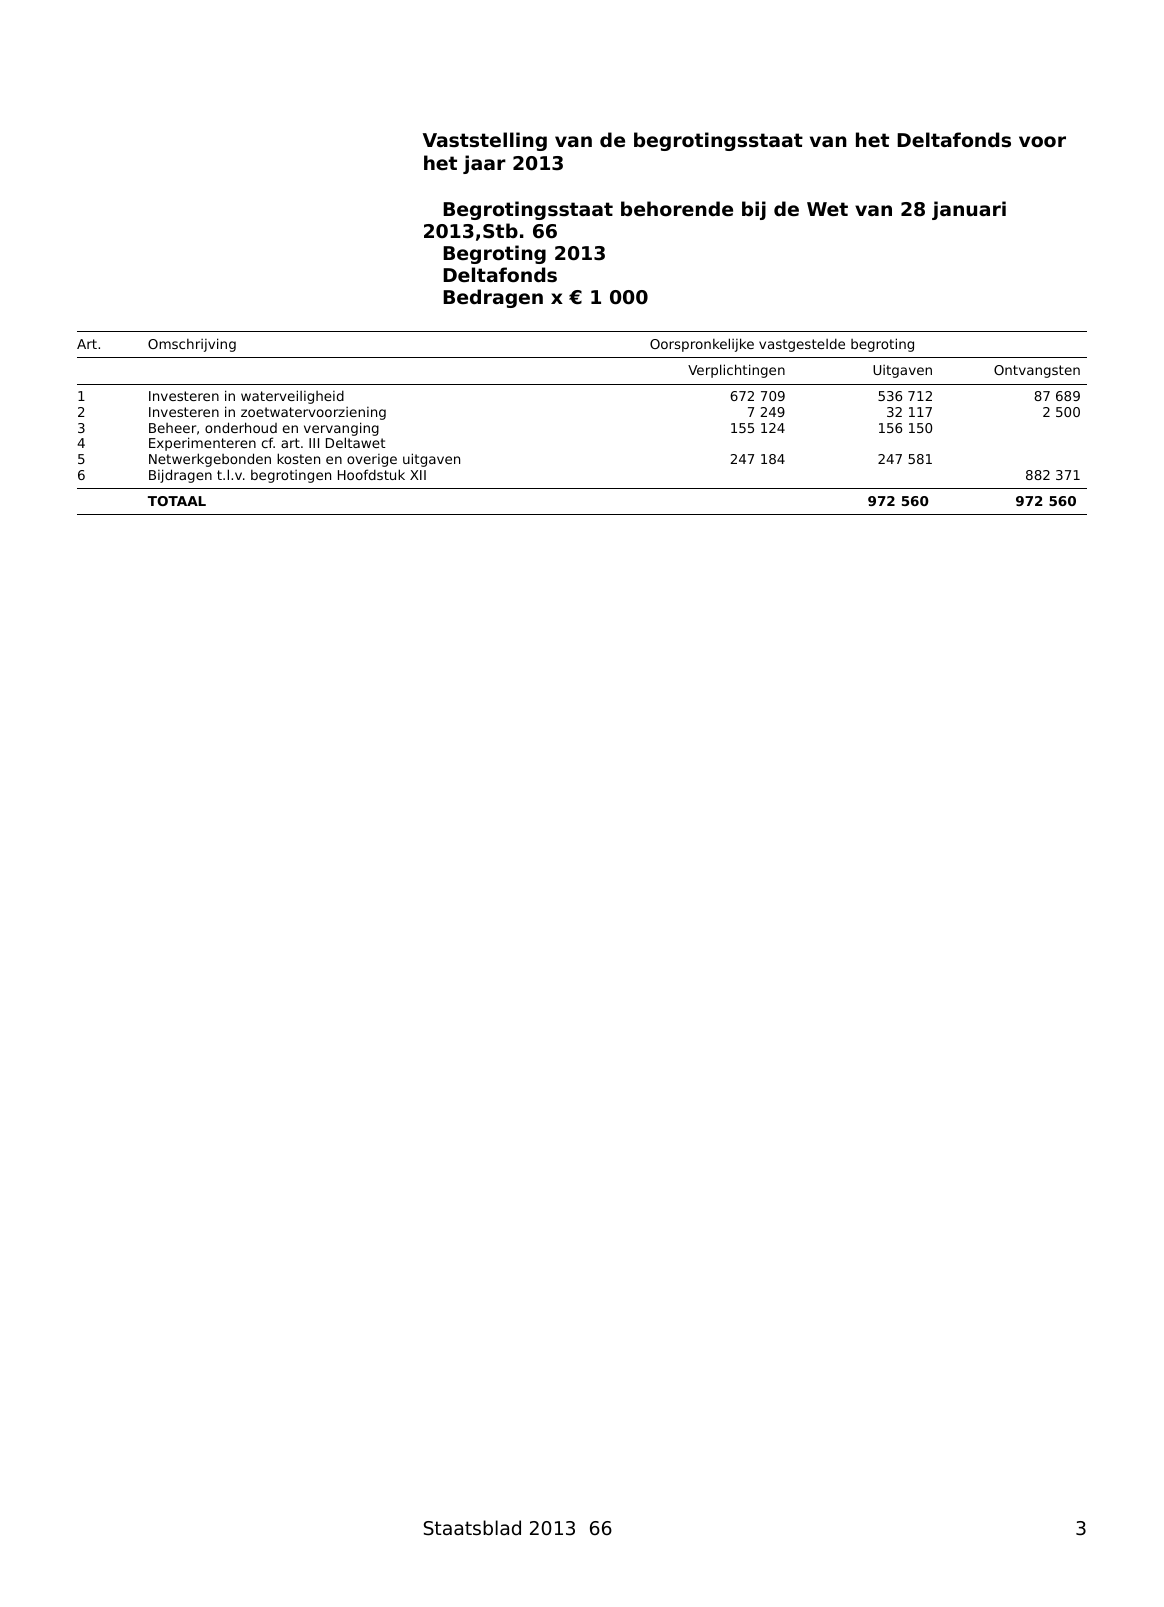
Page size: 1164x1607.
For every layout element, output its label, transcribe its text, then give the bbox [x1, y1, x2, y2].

table_header Omschrijving [142, 332, 644, 357]
table_cell 672 709 [644, 385, 791, 405]
text Begroting 2013 [422, 243, 1087, 265]
table_cell Investeren in zoetwatervoorziening [142, 405, 644, 421]
table_cell 2 [77, 405, 142, 421]
table_cell 2 500 [939, 405, 1087, 421]
table_cell Netwerkgebonden kosten en overige uitgaven [142, 452, 644, 468]
table_cell 6 [77, 468, 142, 488]
table_cell Experimenteren cf. art. III Deltawet [142, 436, 644, 452]
table_cell [644, 468, 791, 488]
table_cell 972 560 [791, 489, 939, 514]
table_cell [77, 358, 142, 383]
table_cell 536 712 [791, 385, 939, 405]
table_cell Beheer, onderhoud en vervanging [142, 421, 644, 436]
table_cell [644, 436, 791, 452]
table_cell 5 [77, 452, 142, 468]
table_cell 32 117 [791, 405, 939, 421]
text Deltafonds [422, 265, 1087, 287]
table_cell 247 184 [644, 452, 791, 468]
table_cell 972 560 [939, 489, 1087, 514]
table_header Art. [77, 332, 142, 357]
table_cell Investeren in waterveiligheid [142, 385, 644, 405]
subtitle Vaststelling van de begrotingsstaat van het Deltafonds voor het jaar 2013 [422, 130, 1087, 174]
table_cell 156 150 [791, 421, 939, 436]
table_cell Ontvangsten [939, 358, 1087, 383]
table_cell 1 [77, 385, 142, 405]
table_cell 247 581 [791, 452, 939, 468]
table_cell TOTAAL [142, 489, 644, 514]
table_cell [791, 436, 939, 452]
table_cell Bijdragen t.l.v. begrotingen Hoofdstuk XII [142, 468, 644, 488]
table_cell [142, 358, 644, 383]
table_cell 882 371 [939, 468, 1087, 488]
table_cell 87 689 [939, 385, 1087, 405]
table_cell [77, 489, 142, 514]
table_cell [939, 421, 1087, 436]
table_cell 3 [77, 421, 142, 436]
text Bedragen x € 1 000 [422, 287, 1087, 309]
table_cell 7 249 [644, 405, 791, 421]
table_cell [939, 436, 1087, 452]
table_cell [791, 468, 939, 488]
table_cell 155 124 [644, 421, 791, 436]
table_cell [939, 452, 1087, 468]
table_cell Uitgaven [791, 358, 939, 383]
table_cell Verplichtingen [644, 358, 791, 383]
table_cell 4 [77, 436, 142, 452]
text Begrotingsstaat behorende bij de Wet van 28 januari 2013,Stb. 66 [422, 199, 1087, 243]
table_cell [644, 489, 791, 514]
table_header Oorspronkelijke vastgestelde begroting [644, 332, 1087, 357]
